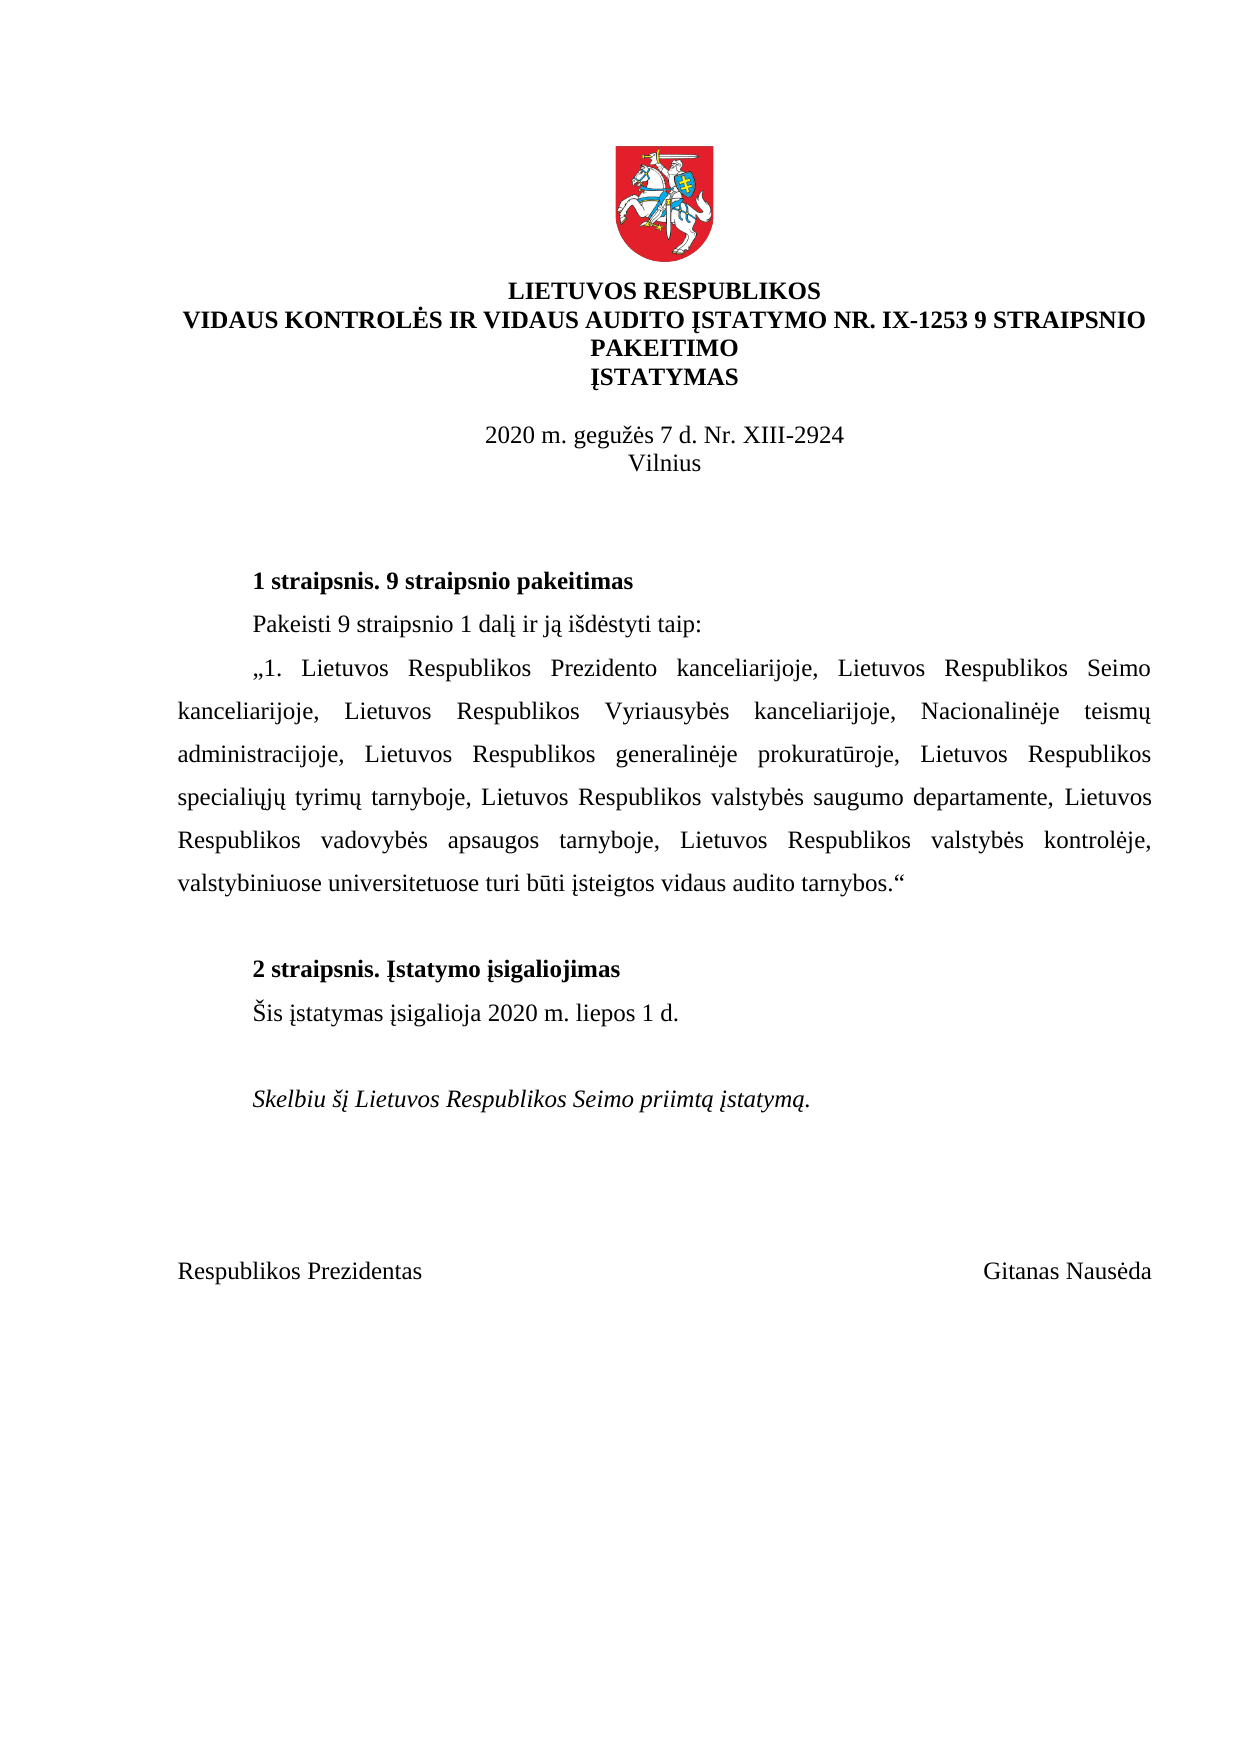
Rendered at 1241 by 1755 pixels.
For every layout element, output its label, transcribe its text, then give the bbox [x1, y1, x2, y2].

text 2 straipsnis. Įstatymo įsigaliojimas [177, 954, 1152, 983]
text Pakeisti 9 straipsnio 1 dalį ir ją išdėstyti taip: [177, 609, 1152, 638]
text ĮSTATYMAS [177, 362, 1152, 391]
text LIETUVOS RESPUBLIKOS [177, 276, 1152, 305]
text Respublikos Prezidentas Gitanas Nausėda [177, 1256, 1152, 1285]
text 2020 m. gegužės 7 d. Nr. XIII-2924 [177, 420, 1152, 448]
text Skelbiu šį Lietuvos Respublikos Seimo priimtą įstatymą. [177, 1084, 1152, 1113]
text Vilnius [177, 448, 1152, 477]
text „1. Lietuvos Respublikos Prezidento kanceliarijoje, Lietuvos Respublikos Seimo kanceliarijoje, Lietuvos Respublikos Vyriausybės kanceliarijoje, Nacionalinėje teismų administracijoje, Lietuvos Respublikos generalinėje prokuratūroje, Lietuvos Respublikos specialiųjų tyrimų tarnyboje, Lietuvos Respublikos valstybės saugumo departamente, Lietuvos Respublikos vadovybės apsaugos tarnyboje, Lietuvos Respublikos valstybės kontrolėje, valstybiniuose universitetuose turi būti įsteigtos vidaus audito tarnybos.“ [177, 653, 1152, 897]
text 1 straipsnis. 9 straipsnio pakeitimas [177, 566, 1152, 595]
text Šis įstatymas įsigalioja 2020 m. liepos 1 d. [177, 998, 1152, 1026]
text VIDAUS KONTROLĖS IR VIDAUS AUDITO ĮSTATYMO NR. IX-1253 9 STRAIPSNIO PAKEITIMO [177, 305, 1152, 362]
